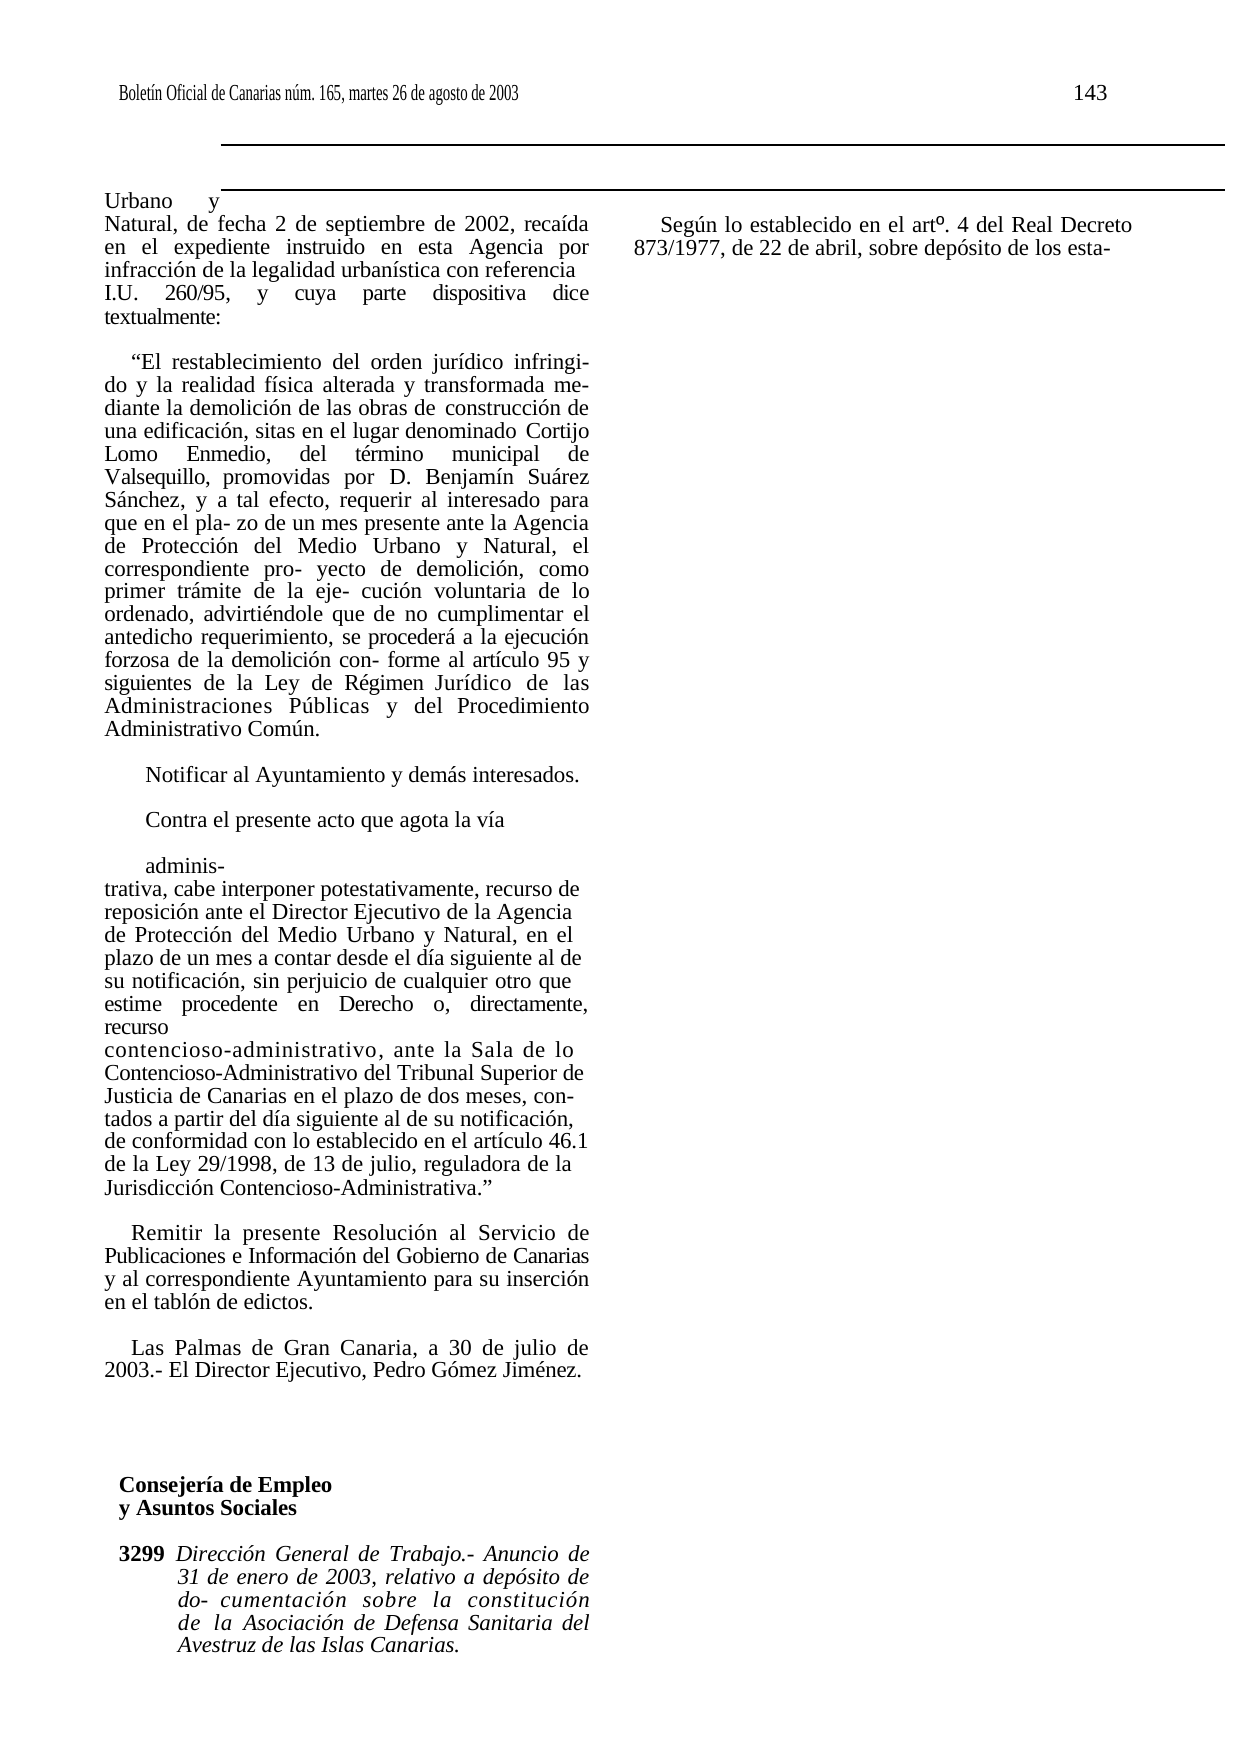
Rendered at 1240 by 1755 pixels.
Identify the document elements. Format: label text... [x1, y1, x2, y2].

text Las Palmas de Gran Canaria, a 30 de julio de 2003.- El Director Ejecutivo, Pedro Gómez Jiménez. [104, 1337, 589, 1382]
text de Protección del Medio Urbano y Natural, en el [104, 924, 589, 947]
text Justicia de Canarias en el plazo de dos meses, con- [104, 1085, 589, 1108]
text plazo de un mes a contar desde el día siguiente al de [104, 947, 589, 970]
text Contencioso-Administrativo del Tribunal Superior de [104, 1062, 589, 1085]
text estime procedente en Derecho o, directamente, recurso [104, 993, 588, 1039]
text trativa, cabe interponer potestativamente, recurso de [104, 879, 589, 901]
text Urbano y Natural, de fecha 2 de septiembre de 2002, recaída en el expediente instruido en esta Agencia por infracción de la legalidad urbanística con referencia [104, 191, 589, 282]
text Según lo establecido en el artº. 4 del Real Decreto 873/1977, de 22 de abril, sobre depósito de los esta- [633, 214, 1133, 260]
text su notificación, sin perjuicio de cualquier otro que [104, 970, 589, 993]
text 3299 Dirección General de Trabajo.- Anuncio de 31 de enero de 2003, relativo a depósito de do- cumentación sobre la constitución de la Asociación de Defensa Sanitaria del Avestruz de las Islas Canarias. [119, 1543, 590, 1657]
text tados a partir del día siguiente al de su notificación, [104, 1108, 589, 1131]
text de la Ley 29/1998, de 13 de julio, reguladora de la [104, 1153, 589, 1176]
text I.U. 260/95, y cuya parte dispositiva dice textualmente: [104, 282, 589, 329]
text de conformidad con lo establecido en el artículo 46.1 [104, 1131, 589, 1153]
text contencioso-administrativo, ante la Sala de lo [104, 1039, 590, 1062]
text Jurisdicción Contencioso-Administrativa.” [104, 1176, 511, 1199]
text Consejería de Empleo y Asuntos Sociales [119, 1474, 334, 1520]
text Notificar al Ayuntamiento y demás interesados. Contra el presente acto que agota la vía adminis- [145, 741, 589, 879]
text Remitir la presente Resolución al Servicio de Publicaciones e Información del Gobierno de Canarias y al correspondiente Ayuntamiento para su inserción en el tablón de edictos. [104, 1222, 589, 1314]
text reposición ante el Director Ejecutivo de la Agencia [104, 901, 589, 924]
text “El restablecimiento del orden jurídico infringi- do y la realidad física alterada y transformada me- diante la demolición de las obras de construcción de una edificación, sitas en el lugar denominado Cortijo Lomo Enmedio, del término municipal de Valsequillo, promovidas por D. Benjamín Suárez Sánchez, y a tal efecto, requerir al interesado para que en el pla- zo de un mes presente ante la Agencia de Protección del Medio Urbano y Natural, el correspondiente pro- yecto de demolición, como primer trámite de la eje- cución voluntaria de lo ordenado, advirtiéndole que de no cumplimentar el antedicho requerimiento, se procederá a la ejecución forzosa de la demolición con- forme al artículo 95 y siguientes de la Ley de Régimen Jurídico de las Administraciones Públicas y del Procedimiento Administrativo Común. [104, 351, 589, 741]
